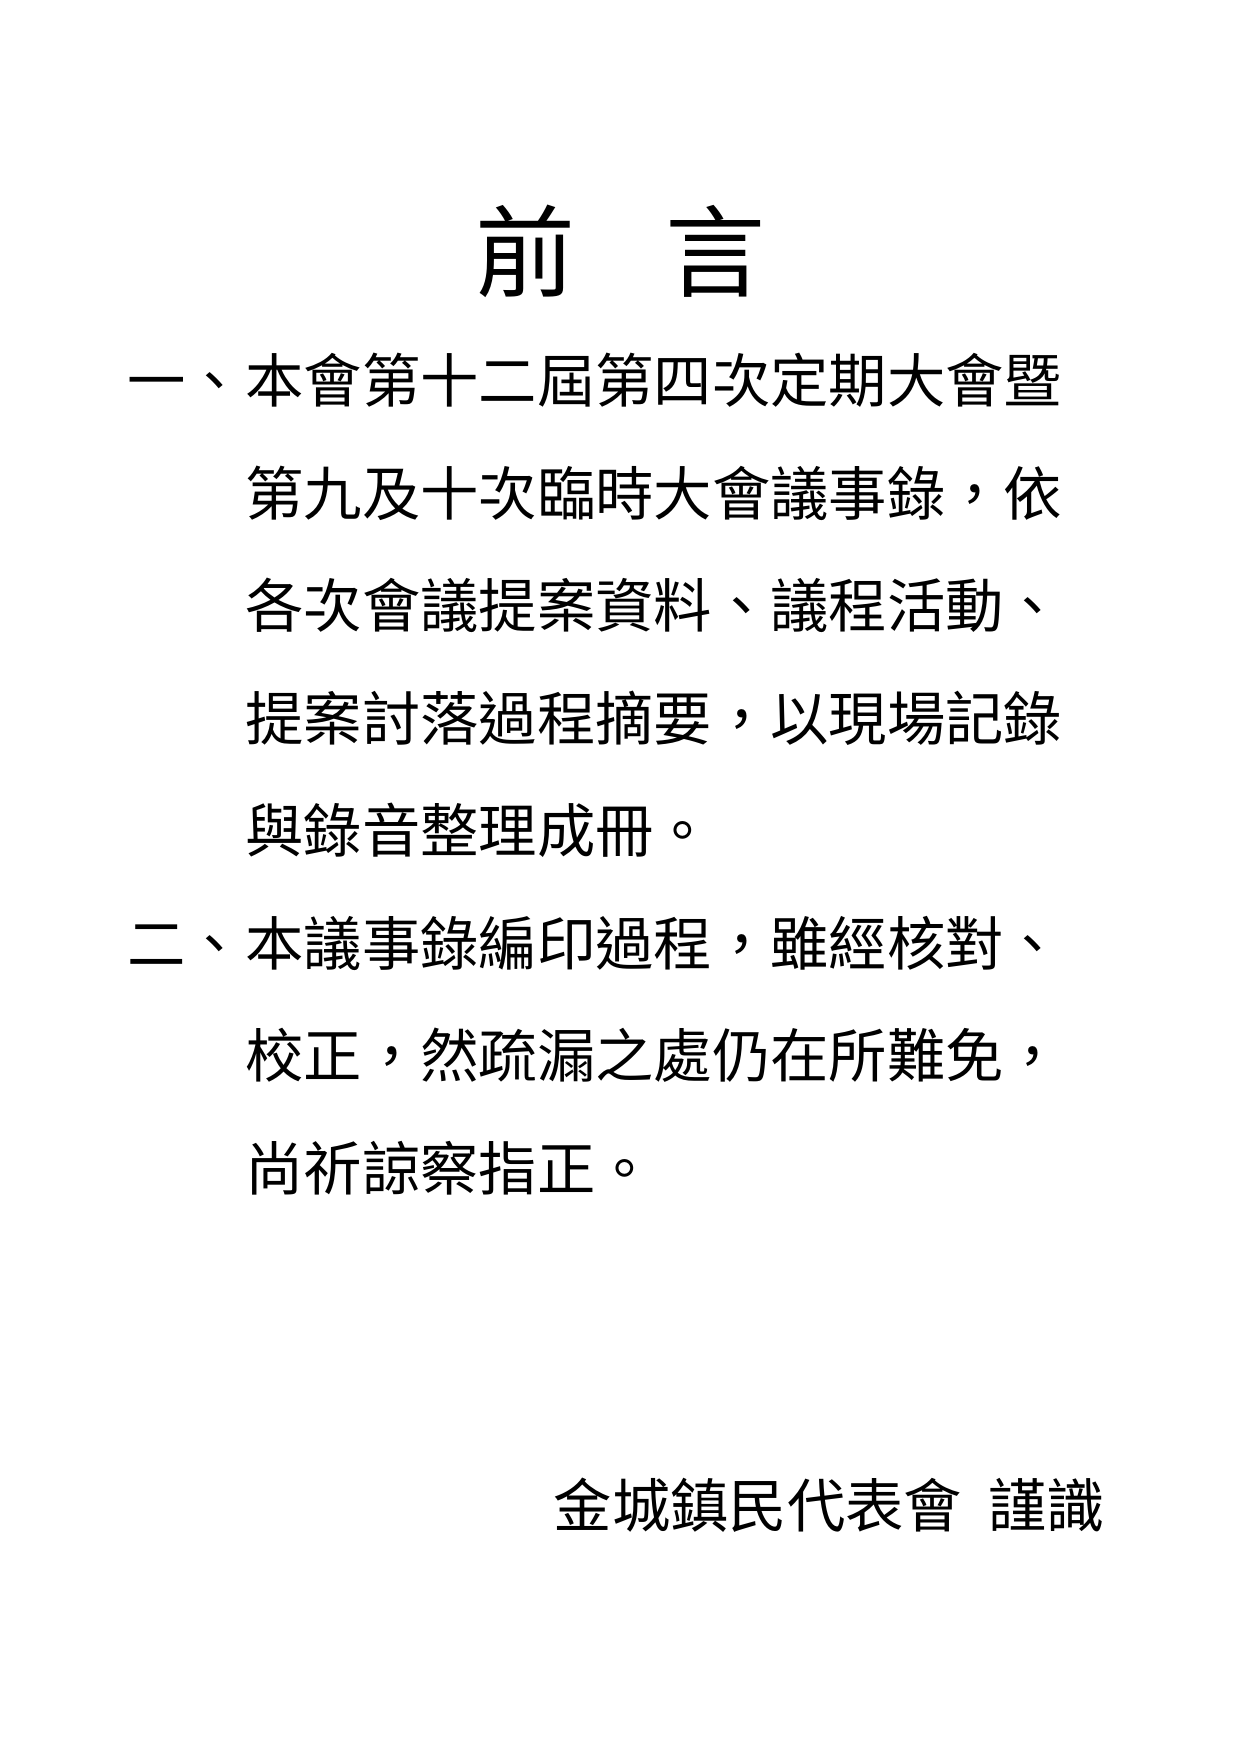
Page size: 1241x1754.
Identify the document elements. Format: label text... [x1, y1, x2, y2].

list 本議事錄編印過程，雖經核對、校正，然疏漏之處仍在所難免，尚祈諒察指正。 [127, 877, 1104, 1214]
text 前 言 [112, 164, 1128, 314]
list 本會第十二屆第四次定期大會暨第九及十次臨時大會議事錄，依各次會議提案資料、議程活動、提案討落過程摘要，以現場記錄與錄音整理成冊。 [127, 314, 1104, 877]
list 金城鎮民代表會 謹識 [225, 1439, 1104, 1552]
